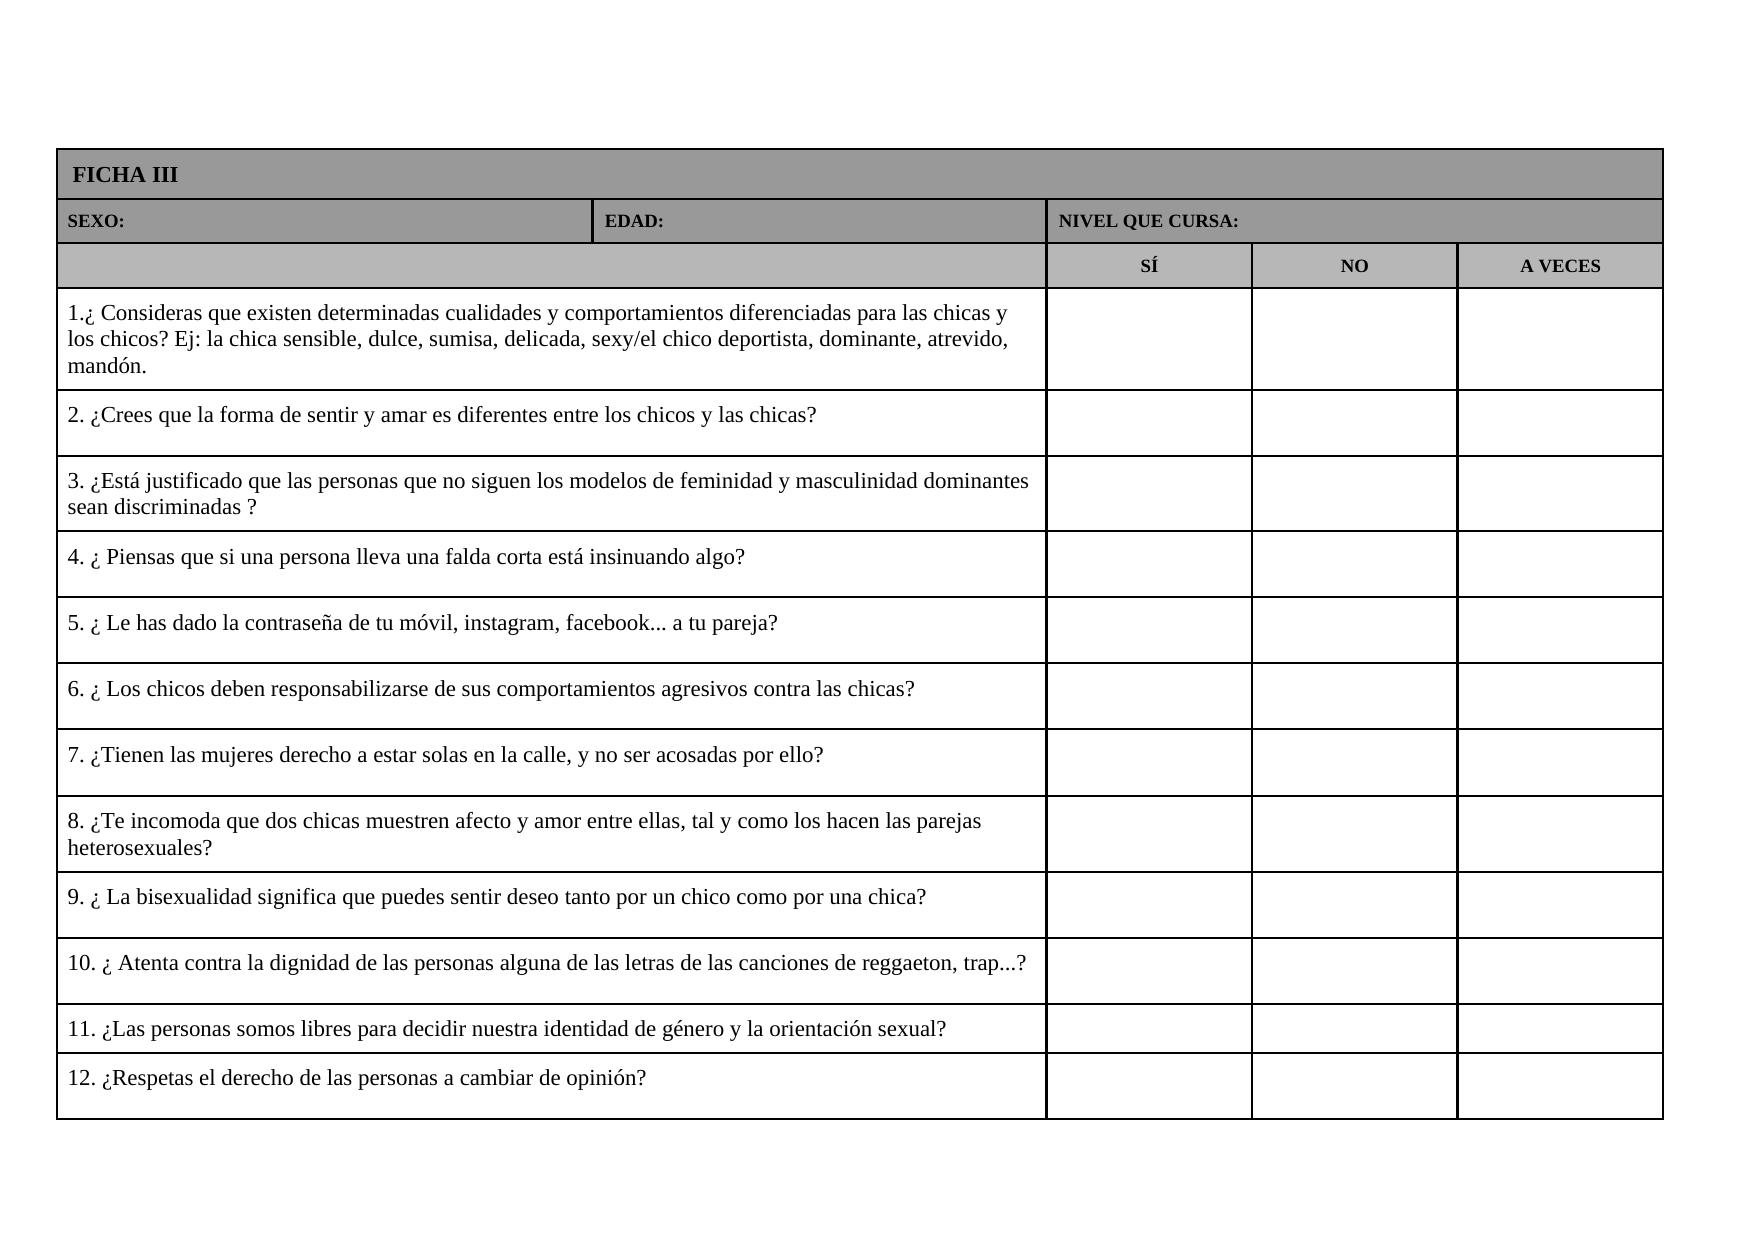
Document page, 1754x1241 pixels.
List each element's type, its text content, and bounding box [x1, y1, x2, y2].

table_cell [1253, 532, 1456, 596]
table_cell [58, 244, 1045, 287]
table_cell [1048, 873, 1251, 937]
table_cell [1253, 730, 1456, 795]
table_cell [1459, 664, 1662, 728]
table_cell [1048, 598, 1251, 662]
table_cell [1048, 730, 1251, 795]
table_cell [1253, 664, 1456, 728]
table_cell [1459, 939, 1662, 1003]
table_cell [1253, 289, 1456, 388]
table_cell 5. ¿ Le has dado la contraseña de tu móvil, instagram, facebook... a tu pareja? [58, 598, 1045, 662]
table_cell 3. ¿Está justificado que las personas que no siguen los modelos de feminidad y masculinidad dominantes sean discriminadas ? [58, 457, 1045, 530]
table_cell [1253, 797, 1456, 871]
table_cell [1253, 1005, 1456, 1052]
table_cell 4. ¿ Piensas que si una persona lleva una falda corta está insinuando algo? [58, 532, 1045, 596]
table_cell 6. ¿ Los chicos deben responsabilizarse de sus comportamientos agresivos contra las chicas? [58, 664, 1045, 728]
table_cell [1253, 457, 1456, 530]
table_cell 11. ¿Las personas somos libres para decidir nuestra identidad de género y la orientación sexual? [58, 1005, 1045, 1052]
table_cell [1459, 730, 1662, 795]
table_cell [1048, 457, 1251, 530]
table_cell [1253, 391, 1456, 454]
table_cell NIVEL QUE CURSA: [1048, 200, 1662, 242]
table_cell [1459, 289, 1662, 388]
table_cell [1459, 532, 1662, 596]
table_cell [1048, 532, 1251, 596]
table_cell [1459, 1005, 1662, 1052]
table_cell EDAD: [594, 200, 1045, 242]
table_cell [1048, 391, 1251, 454]
table_cell [1253, 1054, 1456, 1118]
table_cell NO [1253, 244, 1456, 287]
table_cell 10. ¿ Atenta contra la dignidad de las personas alguna de las letras de las canciones de reggaeton, trap...? [58, 939, 1045, 1003]
table_cell 12. ¿Respetas el derecho de las personas a cambiar de opinión? [58, 1054, 1045, 1118]
table_cell [1253, 598, 1456, 662]
table_cell [1048, 797, 1251, 871]
table_cell [1048, 939, 1251, 1003]
table_cell A VECES [1459, 244, 1662, 287]
table_cell SEXO: [58, 200, 591, 242]
table_cell SÍ [1048, 244, 1251, 287]
table_cell [1048, 1005, 1251, 1052]
table_cell 7. ¿Tienen las mujeres derecho a estar solas en la calle, y no ser acosadas por ello? [58, 730, 1045, 795]
table_cell [1253, 939, 1456, 1003]
table_cell 2. ¿Crees que la forma de sentir y amar es diferentes entre los chicos y las chicas? [58, 391, 1045, 454]
table_cell [1253, 873, 1456, 937]
table_cell [1048, 664, 1251, 728]
table_cell [1459, 598, 1662, 662]
table_cell 1.¿ Consideras que existen determinadas cualidades y comportamientos diferenciadas para las chicas y los chicos? Ej: la chica sensible, dulce, sumisa, delicada, sexy/el chico deportista, dominante, atrevido, mandón. [58, 289, 1045, 388]
table_cell [1048, 1054, 1251, 1118]
table_cell [1048, 289, 1251, 388]
table_header FICHA III [58, 150, 1662, 198]
table_cell [1459, 391, 1662, 454]
table_cell [1459, 1054, 1662, 1118]
table_cell [1459, 457, 1662, 530]
table_cell 9. ¿ La bisexualidad significa que puedes sentir deseo tanto por un chico como por una chica? [58, 873, 1045, 937]
table_cell 8. ¿Te incomoda que dos chicas muestren afecto y amor entre ellas, tal y como los hacen las parejas heterosexuales? [58, 797, 1045, 871]
table_cell [1459, 797, 1662, 871]
table_cell [1459, 873, 1662, 937]
